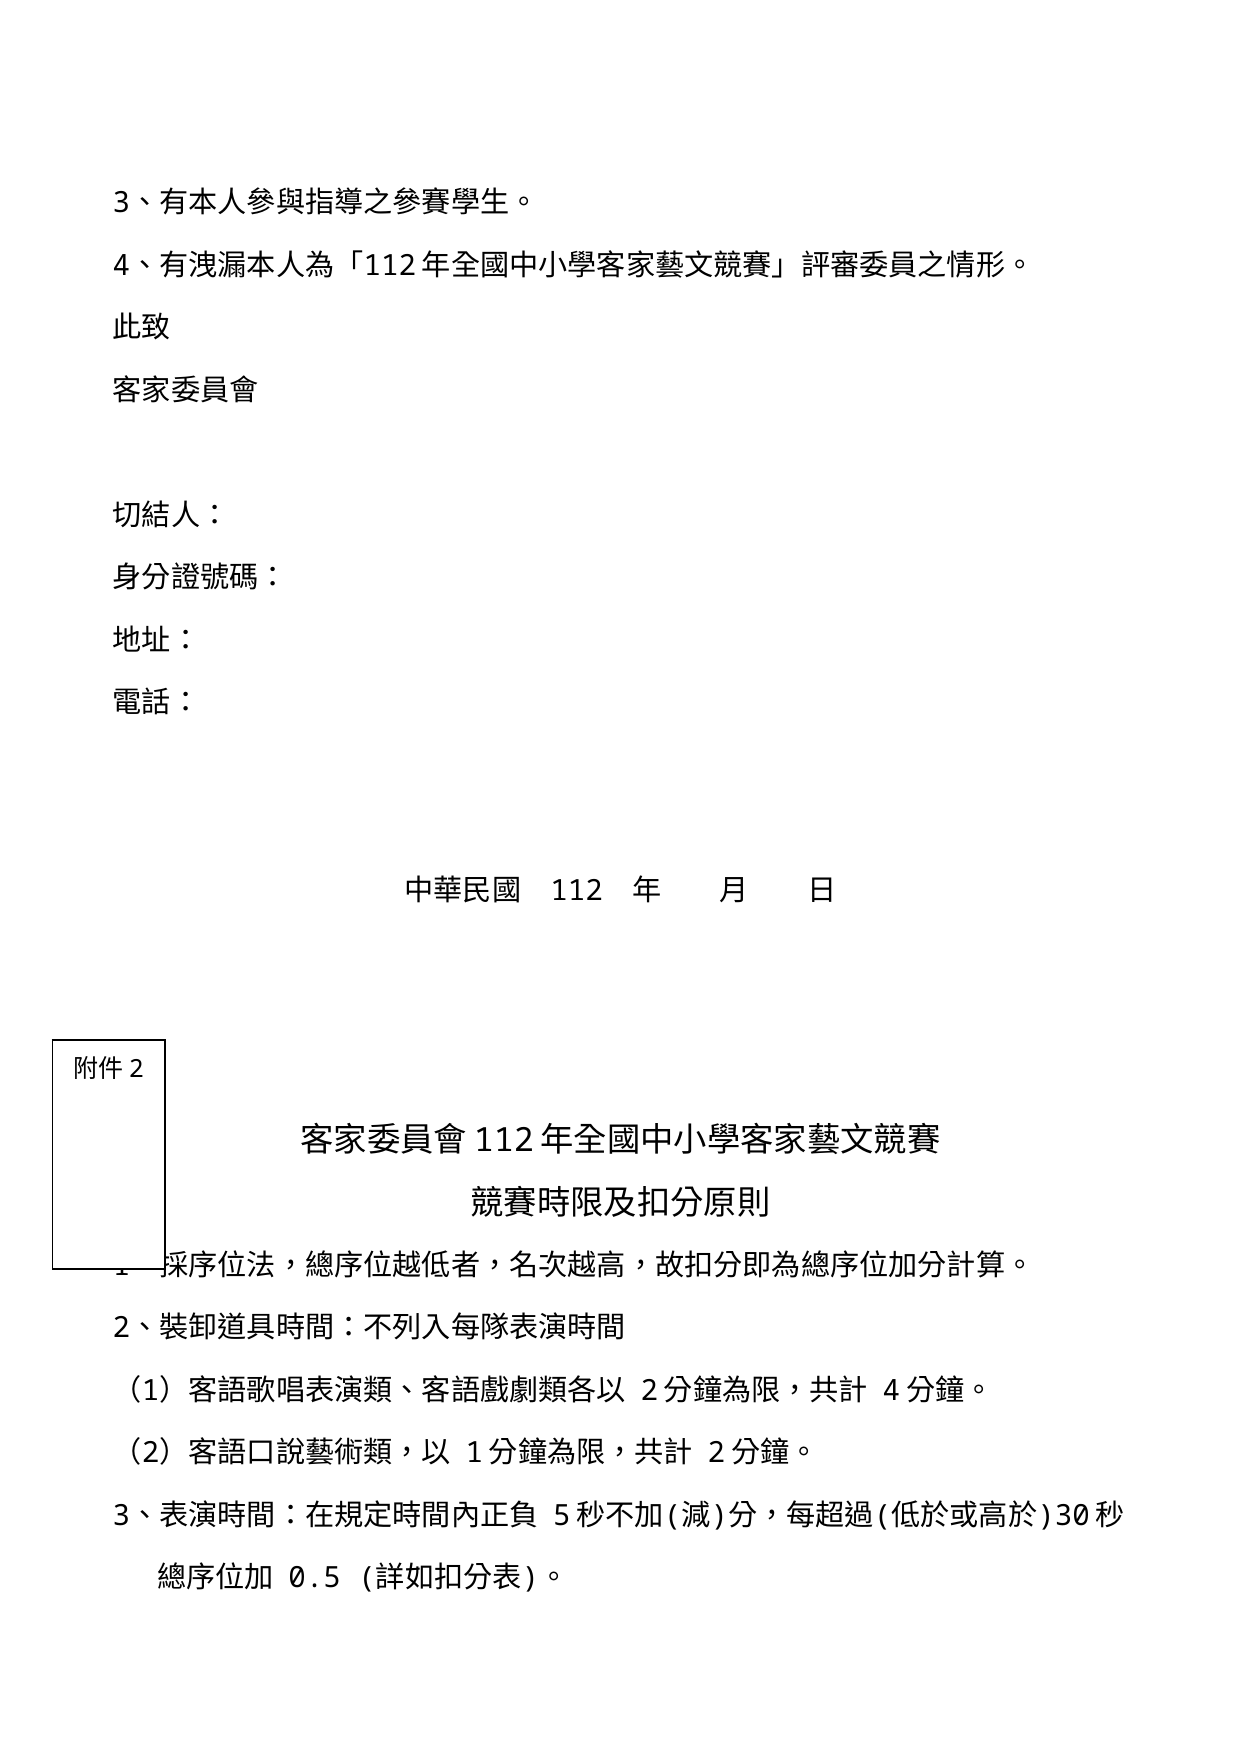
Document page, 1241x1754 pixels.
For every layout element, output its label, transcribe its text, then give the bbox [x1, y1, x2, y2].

text 此致 [112, 283, 1128, 346]
text 地址： [112, 596, 1128, 658]
text 身分證號碼： [112, 533, 1128, 596]
text 中華民國 112 年 月 日 [112, 846, 1128, 908]
text 客家委員會112年全國中小學客家藝文競賽 [53, 1041, 164, 1268]
text （2）客語口說藝術類，以 1分鐘為限，共計 2分鐘。 [112, 1408, 1128, 1471]
text 3、表演時間：在規定時間內正負 5秒不加(減)分，每超過(低於或高於)30秒總序位加 0.5 (詳如扣分表)。 [112, 1471, 1128, 1596]
text 4、有洩漏本人為「112年全國中小學客家藝文競賽」評審委員之情形。 [112, 221, 1128, 283]
text 附件2 [68, 1048, 149, 1084]
text 電話： [112, 658, 1128, 721]
text 1、採序位法，總序位越低者，名次越高，故扣分即為總序位加分計算。 [112, 1221, 1128, 1283]
text 客家委員會112年全國中小學客家藝文競賽 [166, 1096, 1128, 1158]
text 3、有本人參與指導之參賽學生。 [112, 158, 1128, 221]
text 競賽時限及扣分原則 [166, 1158, 1128, 1221]
text 2、裝卸道具時間：不列入每隊表演時間 [112, 1283, 1128, 1346]
text 客家委員會 [112, 346, 1128, 408]
text 切結人： [112, 471, 1128, 533]
text （1）客語歌唱表演類、客語戲劇類各以 2分鐘為限，共計 4分鐘。 [112, 1346, 1128, 1408]
